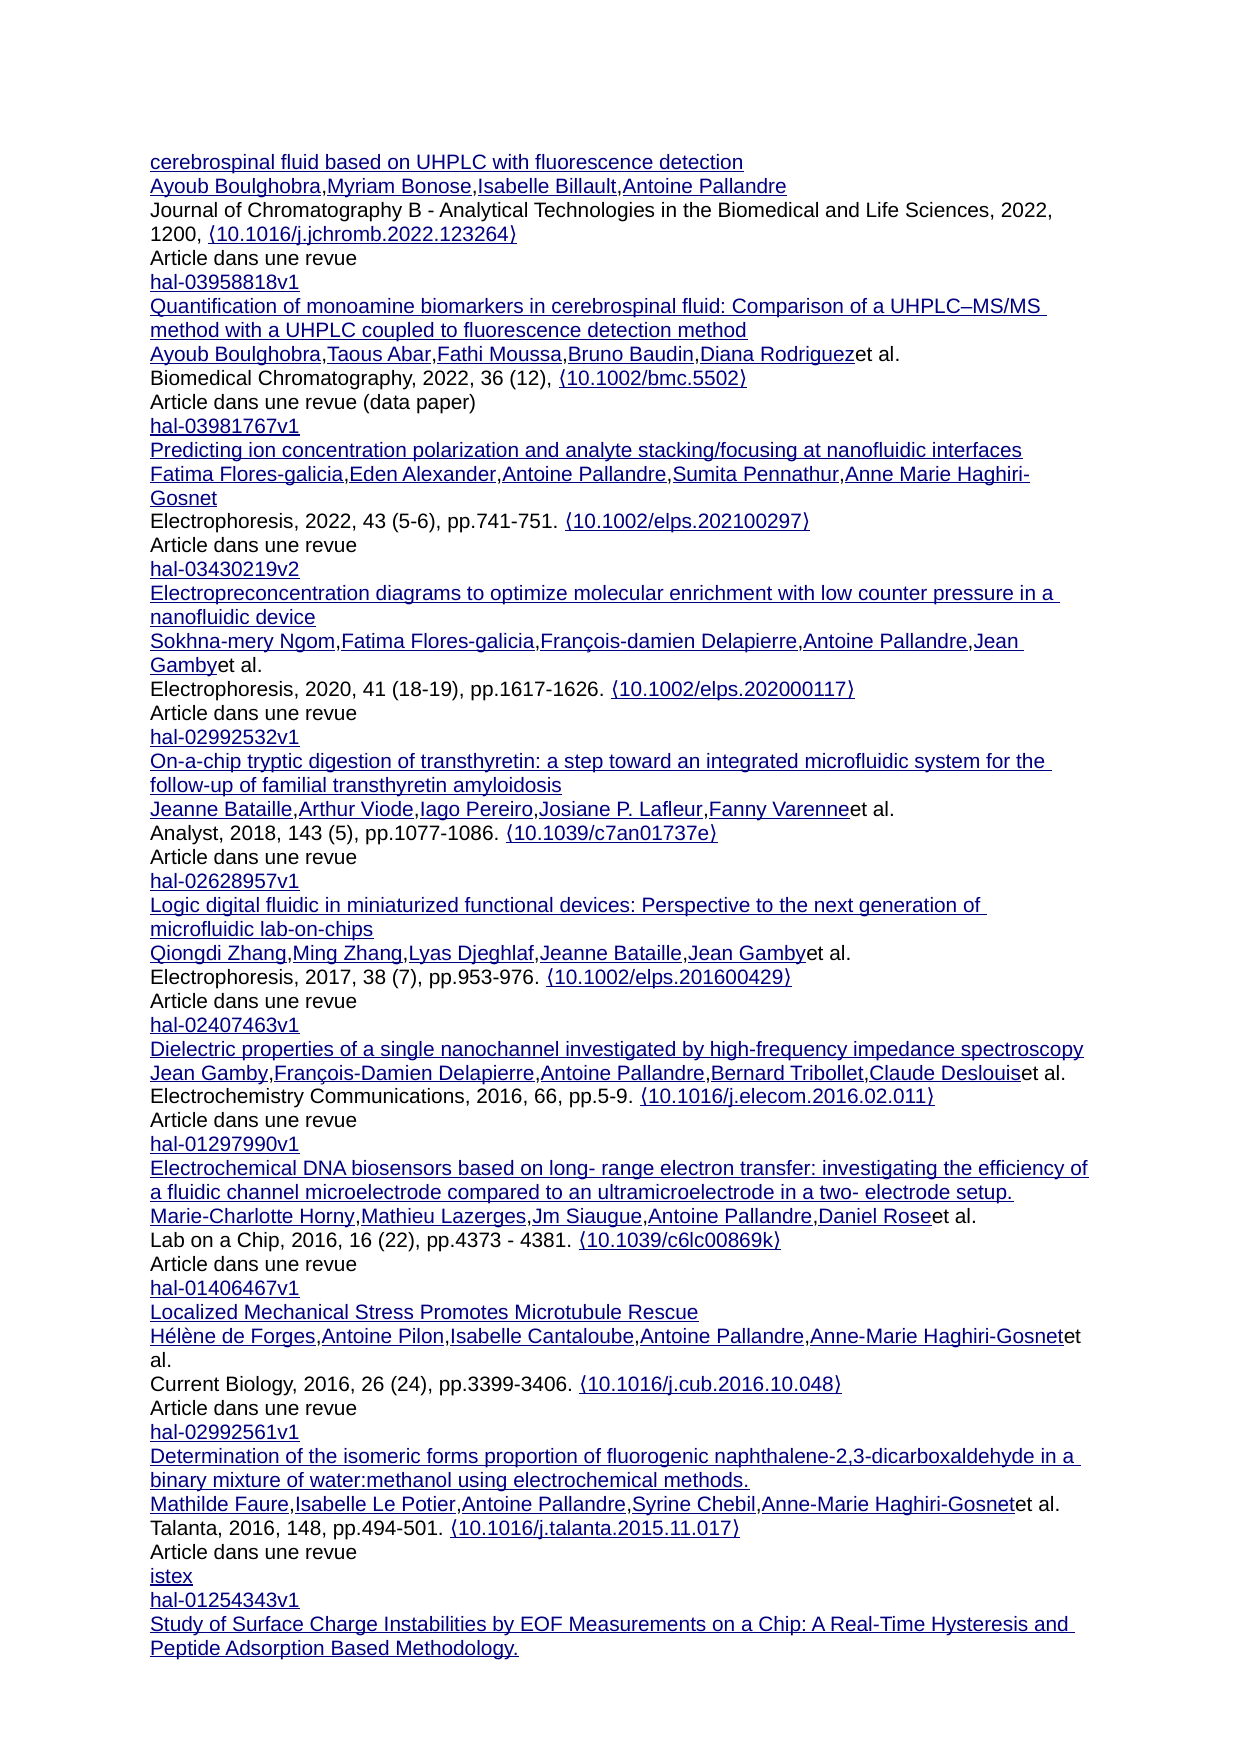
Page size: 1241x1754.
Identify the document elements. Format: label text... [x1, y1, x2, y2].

table_cell cerebrospinal fluid based on UHPLC with fluorescence detection Ayoub Boulghobra,Myriam Bonose,Isabelle Billault,Antoine Pallandre Journal of Chromatography B - Analytical Technologies in the Biomedical and Life Sciences, 2022, 1200, ⟨10.1016/j.jchromb.2022.123264⟩ Article dans une revue hal-03958818v1 [150, 150, 1090, 294]
table_cell Predicting ion concentration polarization and analyte stacking/focusing at nanofluidic interfaces Fatima Flores‐galicia,Eden Alexander,Antoine Pallandre,Sumita Pennathur,Anne Marie Haghiri-Gosnet Electrophoresis, 2022, 43 (5-6), pp.741-751. ⟨10.1002/elps.202100297⟩ Article dans une revue hal-03430219v2 [150, 438, 1090, 581]
table_cell Electropreconcentration diagrams to optimize molecular enrichment with low counter pressure in a nanofluidic device Sokhna‐mery Ngom,Fatima Flores‐galicia,François‐damien Delapierre,Antoine Pallandre,Jean Gambyet al. Electrophoresis, 2020, 41 (18-19), pp.1617-1626. ⟨10.1002/elps.202000117⟩ Article dans une revue hal-02992532v1 [150, 581, 1090, 749]
table_cell Determination of the isomeric forms proportion of fluorogenic naphthalene-2,3-dicarboxaldehyde in a binary mixture of water:methanol using electrochemical methods. Mathilde Faure,Isabelle Le Potier,Antoine Pallandre,Syrine Chebil,Anne-Marie Haghiri-Gosnetet al. Talanta, 2016, 148, pp.494-501. ⟨10.1016/j.talanta.2015.11.017⟩ Article dans une revue istex hal-01254343v1 [150, 1444, 1090, 1611]
table_cell Study of Surface Charge Instabilities by EOF Measurements on a Chip: A Real-Time Hysteresis and Peptide Adsorption Based Methodology. [150, 1611, 1090, 1659]
table_cell Localized Mechanical Stress Promotes Microtubule Rescue Hélène de Forges,Antoine Pilon,Isabelle Cantaloube,Antoine Pallandre,Anne-Marie Haghiri-Gosnetet al. Current Biology, 2016, 26 (24), pp.3399-3406. ⟨10.1016/j.cub.2016.10.048⟩ Article dans une revue hal-02992561v1 [150, 1300, 1090, 1444]
table_cell Dielectric properties of a single nanochannel investigated by high-frequency impedance spectroscopy Jean Gamby,François-Damien Delapierre,Antoine Pallandre,Bernard Tribollet,Claude Deslouiset al. Electrochemistry Communications, 2016, 66, pp.5-9. ⟨10.1016/j.elecom.2016.02.011⟩ Article dans une revue hal-01297990v1 [150, 1036, 1090, 1156]
table_cell Quantification of monoamine biomarkers in cerebrospinal fluid: Comparison of a UHPLC–MS/MS method with a UHPLC coupled to fluorescence detection method Ayoub Boulghobra,Taous Abar,Fathi Moussa,Bruno Baudin,Diana Rodriguezet al. Biomedical Chromatography, 2022, 36 (12), ⟨10.1002/bmc.5502⟩ Article dans une revue (data paper) hal-03981767v1 [150, 294, 1090, 437]
table_cell Electrochemical DNA biosensors based on long- range electron transfer: investigating the efficiency of a fluidic channel microelectrode compared to an ultramicroelectrode in a two- electrode setup. Marie-Charlotte Horny,Mathieu Lazerges,Jm Siaugue,Antoine Pallandre,Daniel Roseet al. Lab on a Chip, 2016, 16 (22), pp.4373 - 4381. ⟨10.1039/c6lc00869k⟩ Article dans une revue hal-01406467v1 [150, 1156, 1090, 1300]
table_cell Logic digital fluidic in miniaturized functional devices: Perspective to the next generation of microfluidic lab-on-chips Qiongdi Zhang,Ming Zhang,Lyas Djeghlaf,Jeanne Bataille,Jean Gambyet al. Electrophoresis, 2017, 38 (7), pp.953-976. ⟨10.1002/elps.201600429⟩ Article dans une revue hal-02407463v1 [150, 893, 1090, 1036]
table_cell On-a-chip tryptic digestion of transthyretin: a step toward an integrated microfluidic system for the follow-up of familial transthyretin amyloidosis Jeanne Bataille,Arthur Viode,Iago Pereiro,Josiane P. Lafleur,Fanny Varenneet al. Analyst, 2018, 143 (5), pp.1077-1086. ⟨10.1039/c7an01737e⟩ Article dans une revue hal-02628957v1 [150, 749, 1090, 893]
